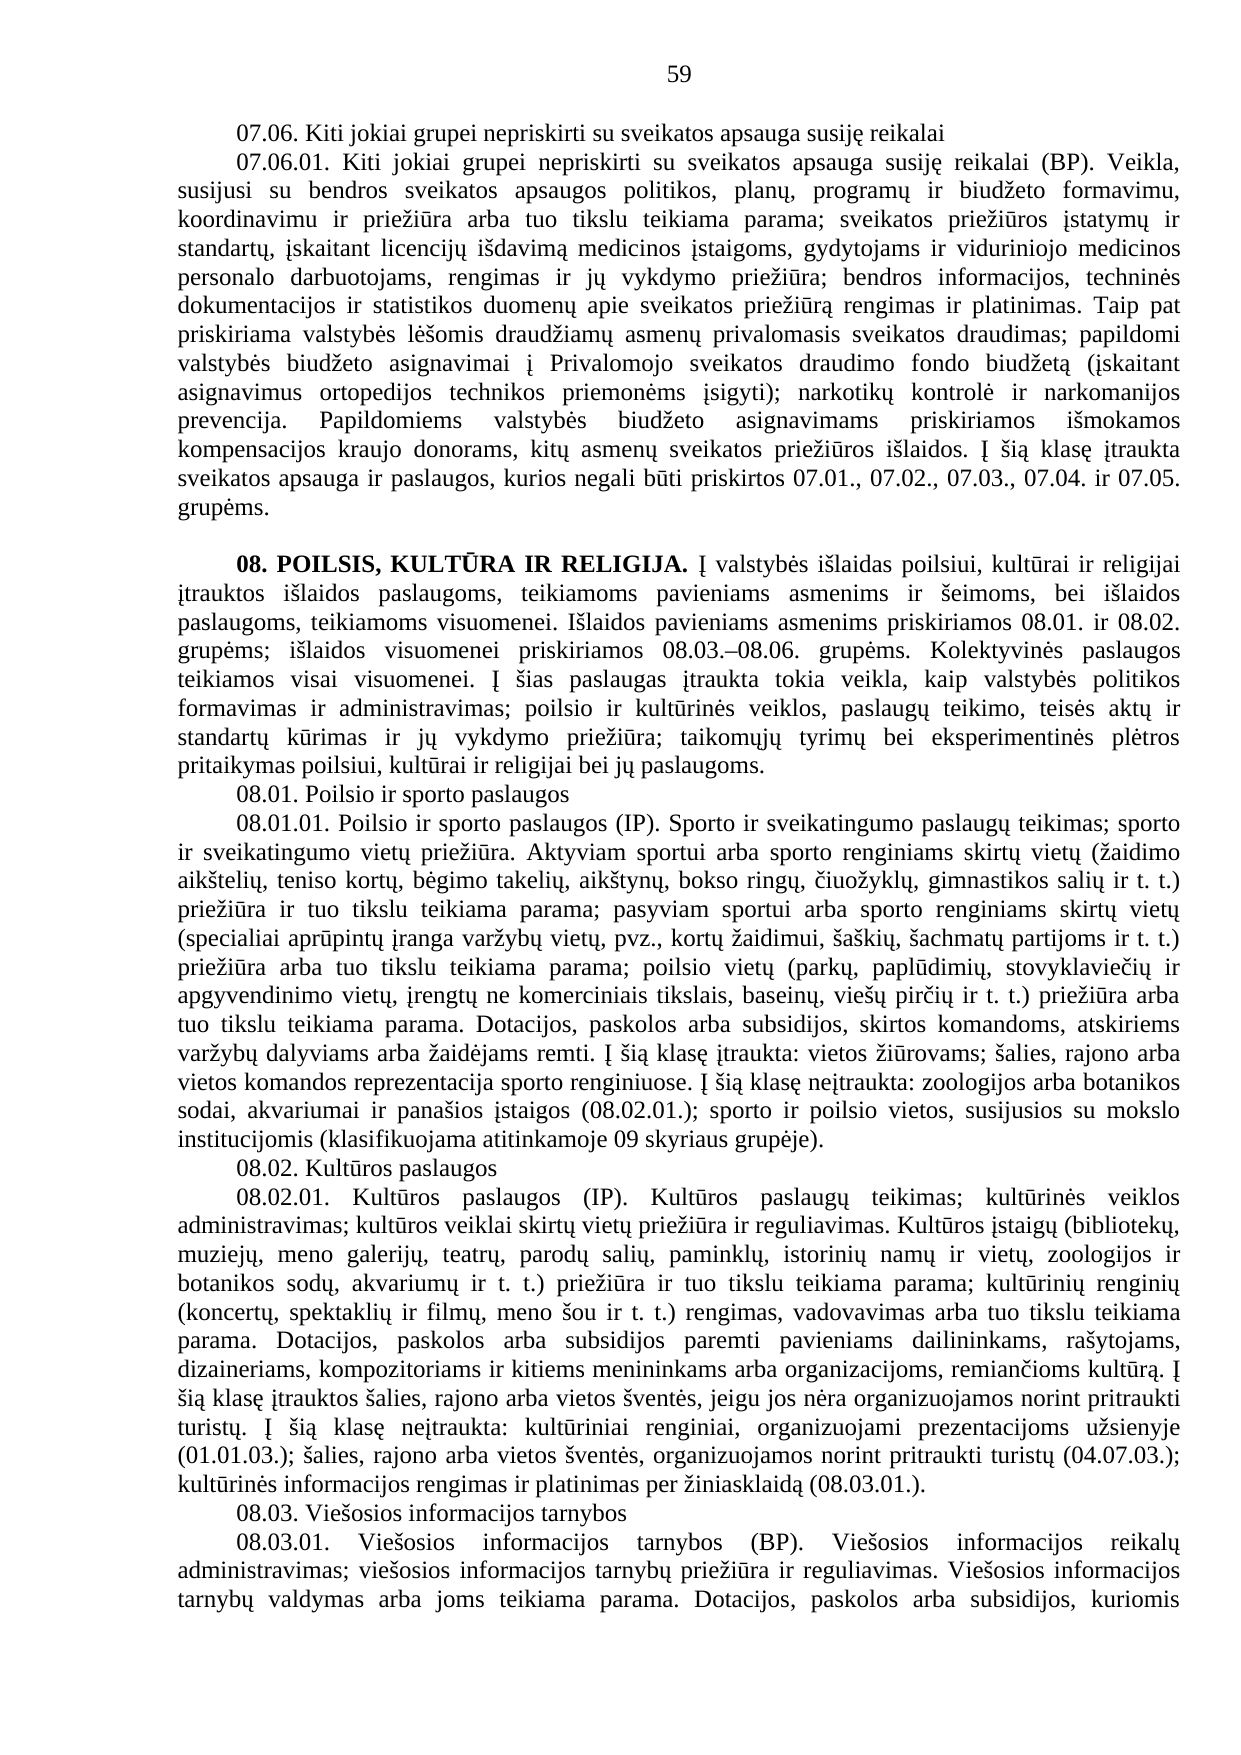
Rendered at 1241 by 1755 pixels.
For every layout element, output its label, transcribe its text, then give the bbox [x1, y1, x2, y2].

text 08.03. Viešosios informacijos tarnybos [177, 1498, 1181, 1527]
text 08.02.01. Kultūros paslaugos (IP). Kultūros paslaugų teikimas; kultūrinės veiklos administravimas; kultūros veiklai skirtų vietų priežiūra ir reguliavimas. Kultūros įstaigų (bibliotekų, muziejų, meno galerijų, teatrų, parodų salių, paminklų, istorinių namų ir vietų, zoologijos ir botanikos sodų, akvariumų ir t. t.) priežiūra ir tuo tikslu teikiama parama; kultūrinių renginių (koncertų, spektaklių ir filmų, meno šou ir t. t.) rengimas, vadovavimas arba tuo tikslu teikiama parama. Dotacijos, paskolos arba subsidijos paremti pavieniams dailininkams, rašytojams, dizaineriams, kompozitoriams ir kitiems menininkams arba organizacijoms, remiančioms kultūrą. Į šią klasę įtrauktos šalies, rajono arba vietos šventės, jeigu jos nėra organizuojamos norint pritraukti turistų. Į šią klasę neįtraukta: kultūriniai renginiai, organizuojami prezentacijoms užsienyje (01.01.03.); šalies, rajono arba vietos šventės, organizuojamos norint pritraukti turistų (04.07.03.); kultūrinės informacijos rengimas ir platinimas per žiniasklaidą (08.03.01.). [177, 1182, 1181, 1498]
text 08.03.01. Viešosios informacijos tarnybos (BP). Viešosios informacijos reikalų administravimas; viešosios informacijos tarnybų priežiūra ir reguliavimas. Viešosios informacijos tarnybų valdymas arba joms teikiama parama. Dotacijos, paskolos arba subsidijos, kuriomis [177, 1527, 1181, 1613]
text 08. POILSIS, KULTŪRA IR RELIGIJA. Į valstybės išlaidas poilsiui, kultūrai ir religijai įtrauktos išlaidos paslaugoms, teikiamoms pavieniams asmenims ir šeimoms, bei išlaidos paslaugoms, teikiamoms visuomenei. Išlaidos pavieniams asmenims priskiriamos 08.01. ir 08.02. grupėms; išlaidos visuomenei priskiriamos 08.03.–08.06. grupėms. Kolektyvinės paslaugos teikiamos visai visuomenei. Į šias paslaugas įtraukta tokia veikla, kaip valstybės politikos formavimas ir administravimas; poilsio ir kultūrinės veiklos, paslaugų teikimo, teisės aktų ir standartų kūrimas ir jų vykdymo priežiūra; taikomųjų tyrimų bei eksperimentinės plėtros pritaikymas poilsiui, kultūrai ir religijai bei jų paslaugoms. [177, 549, 1181, 779]
text 08.02. Kultūros paslaugos [177, 1153, 1181, 1182]
text 07.06. Kiti jokiai grupei nepriskirti su sveikatos apsauga susiję reikalai [177, 118, 1181, 147]
text 08.01. Poilsio ir sporto paslaugos [177, 779, 1181, 808]
text 07.06.01. Kiti jokiai grupei nepriskirti su sveikatos apsauga susiję reikalai (BP). Veikla, susijusi su bendros sveikatos apsaugos politikos, planų, programų ir biudžeto formavimu, koordinavimu ir priežiūra arba tuo tikslu teikiama parama; sveikatos priežiūros įstatymų ir standartų, įskaitant licencijų išdavimą medicinos įstaigoms, gydytojams ir viduriniojo medicinos personalo darbuotojams, rengimas ir jų vykdymo priežiūra; bendros informacijos, techninės dokumentacijos ir statistikos duomenų apie sveikatos priežiūrą rengimas ir platinimas. Taip pat priskiriama valstybės lėšomis draudžiamų asmenų privalomasis sveikatos draudimas; papildomi valstybės biudžeto asignavimai į Privalomojo sveikatos draudimo fondo biudžetą (įskaitant asignavimus ortopedijos technikos priemonėms įsigyti); narkotikų kontrolė ir narkomanijos prevencija. Papildomiems valstybės biudžeto asignavimams priskiriamos išmokamos kompensacijos kraujo donorams, kitų asmenų sveikatos priežiūros išlaidos. Į šią klasę įtraukta sveikatos apsauga ir paslaugos, kurios negali būti priskirtos 07.01., 07.02., 07.03., 07.04. ir 07.05. grupėms. [177, 147, 1181, 521]
text 08.01.01. Poilsio ir sporto paslaugos (IP). Sporto ir sveikatingumo paslaugų teikimas; sporto ir sveikatingumo vietų priežiūra. Aktyviam sportui arba sporto renginiams skirtų vietų (žaidimo aikštelių, teniso kortų, bėgimo takelių, aikštynų, bokso ringų, čiuožyklų, gimnastikos salių ir t. t.) priežiūra ir tuo tikslu teikiama parama; pasyviam sportui arba sporto renginiams skirtų vietų (specialiai aprūpintų įranga varžybų vietų, pvz., kortų žaidimui, šaškių, šachmatų partijoms ir t. t.) priežiūra arba tuo tikslu teikiama parama; poilsio vietų (parkų, paplūdimių, stovyklaviečių ir apgyvendinimo vietų, įrengtų ne komerciniais tikslais, baseinų, viešų pirčių ir t. t.) priežiūra arba tuo tikslu teikiama parama. Dotacijos, paskolos arba subsidijos, skirtos komandoms, atskiriems varžybų dalyviams arba žaidėjams remti. Į šią klasę įtraukta: vietos žiūrovams; šalies, rajono arba vietos komandos reprezentacija sporto renginiuose. Į šią klasę neįtraukta: zoologijos arba botanikos sodai, akvariumai ir panašios įstaigos (08.02.01.); sporto ir poilsio vietos, susijusios su mokslo institucijomis (klasifikuojama atitinkamoje 09 skyriaus grupėje). [177, 808, 1181, 1153]
